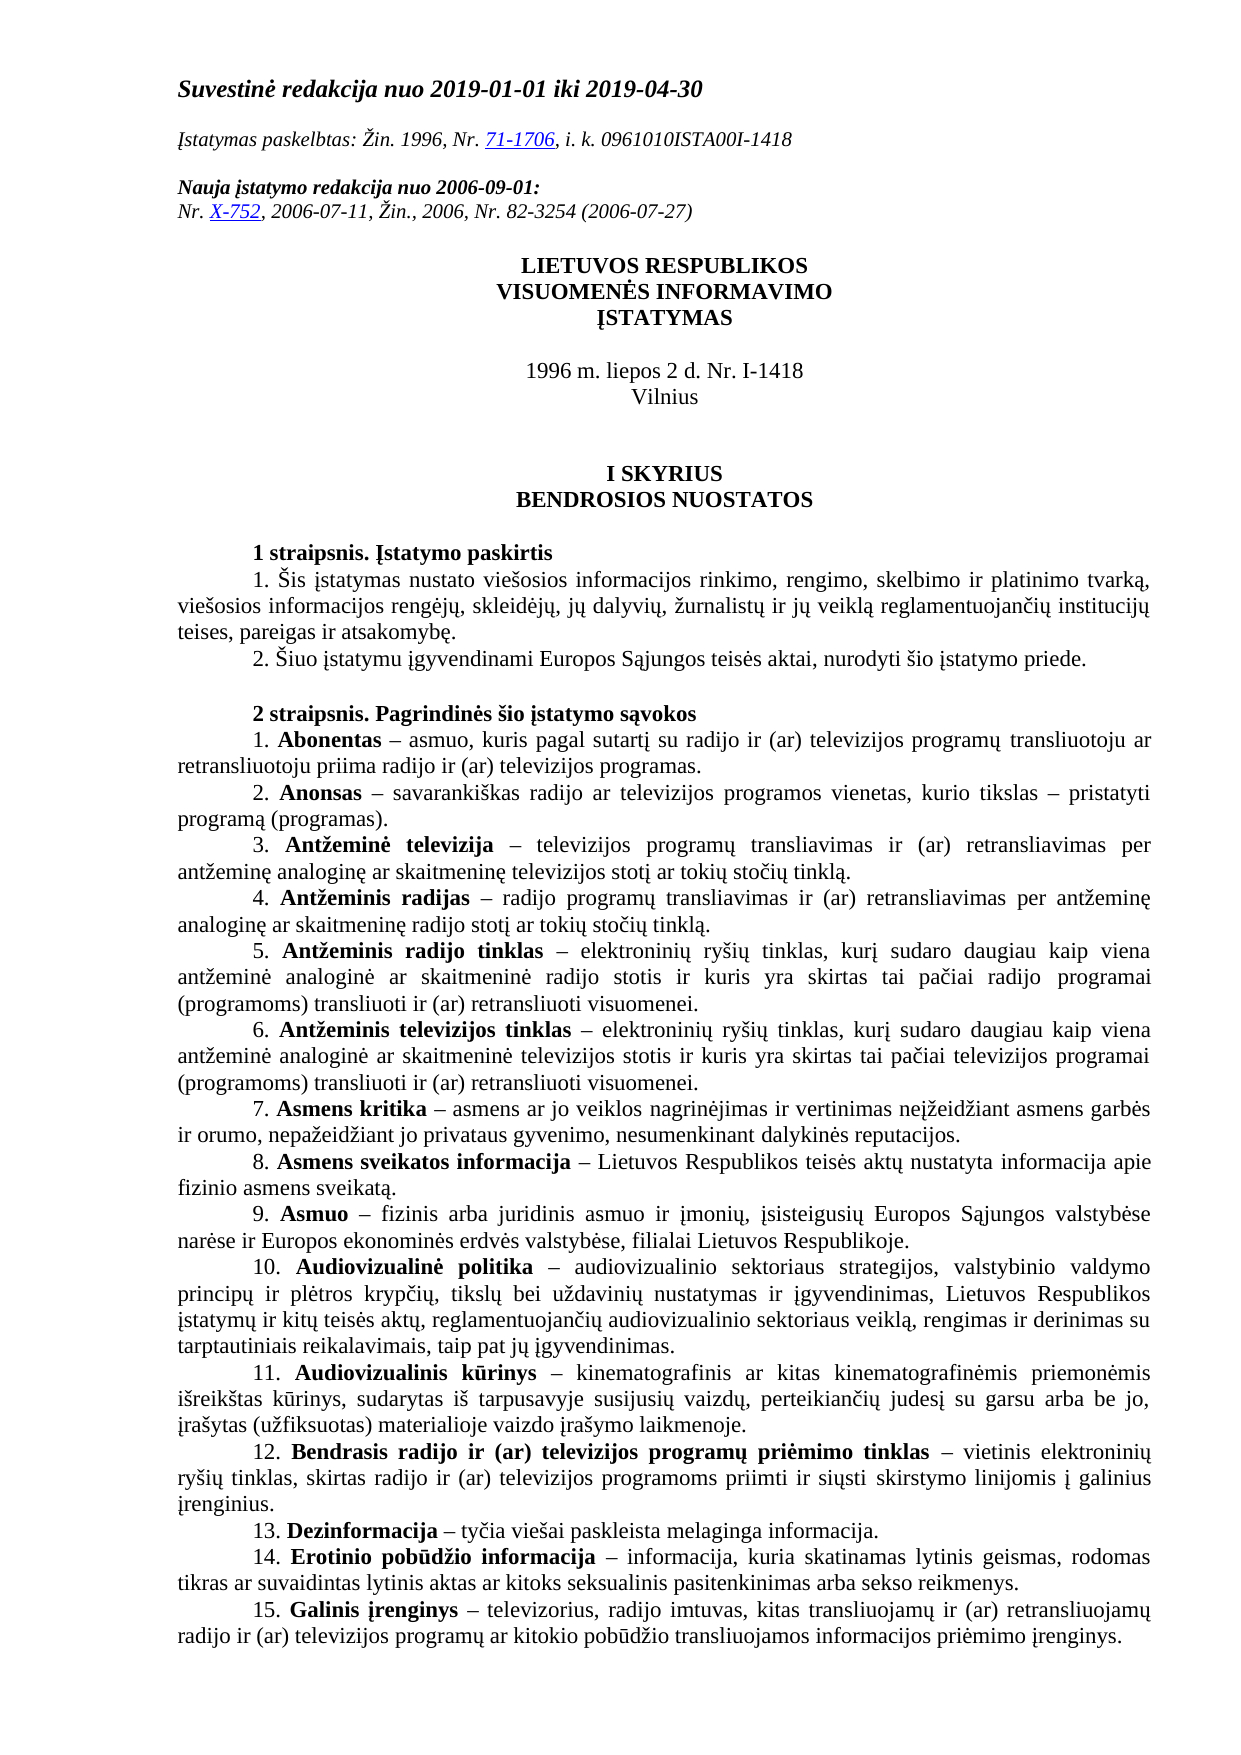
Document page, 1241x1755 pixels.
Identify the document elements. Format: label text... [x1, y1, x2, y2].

text Suvestinė redakcija nuo 2019-01-01 iki 2019-04-30 [177, 74, 1152, 103]
text 10. Audiovizualinė politika – audiovizualinio sektoriaus strategijos, valstybinio valdymo principų ir plėtros krypčių, tikslų bei uždavinių nustatymas ir įgyvendinimas, Lietuvos Respublikos įstatymų ir kitų teisės aktų, reglamentuojančių audiovizualinio sektoriaus veiklą, rengimas ir derinimas su tarptautiniais reikalavimais, taip pat jų įgyvendinimas. [177, 1253, 1152, 1359]
text 11. Audiovizualinis kūrinys – kinematografinis ar kitas kinematografinėmis priemonėmis išreikštas kūrinys, sudarytas iš tarpusavyje susijusių vaizdų, perteikiančių judesį su garsu arba be jo, įrašytas (užfiksuotas) materialioje vaizdo įrašymo laikmenoje. [177, 1359, 1152, 1438]
text 3. Antžeminė televizija – televizijos programų transliavimas ir (ar) retransliavimas per antžeminę analoginę ar skaitmeninę televizijos stotį ar tokių stočių tinklą. [177, 832, 1152, 884]
text Nr. X-752, 2006-07-11, Žin., 2006, Nr. 82-3254 (2006-07-27) [177, 199, 1152, 223]
text 1 straipsnis. Įstatymo paskirtis [177, 539, 1152, 566]
text ĮSTATYMAS [177, 304, 1152, 331]
subtitle BENDROSIOS NUOSTATOS [177, 487, 1152, 513]
subtitle I SKYRIUS [177, 460, 1152, 487]
text 14. Erotinio pobūdžio informacija – informacija, kuria skatinamas lytinis geismas, rodomas tikras ar suvaidintas lytinis aktas ar kitoks seksualinis pasitenkinimas arba sekso reikmenys. [177, 1543, 1152, 1596]
text 15. Galinis įrenginys – televizorius, radijo imtuvas, kitas transliuojamų ir (ar) retransliuojamų radijo ir (ar) televizijos programų ar kitokio pobūdžio transliuojamos informacijos priėmimo įrenginys. [177, 1596, 1152, 1648]
text 2. Anonsas – savarankiškas radijo ar televizijos programos vienetas, kurio tikslas – pristatyti programą (programas). [177, 779, 1152, 832]
text Nauja įstatymo redakcija nuo 2006-09-01: [177, 175, 1152, 199]
text 1996 m. liepos 2 d. Nr. I-1418 [177, 357, 1152, 383]
text Įstatymas paskelbtas: Žin. 1996, Nr. 71-1706, i. k. 0961010ISTA00I-1418 [177, 127, 1152, 151]
text 12. Bendrasis radijo ir (ar) televizijos programų priėmimo tinklas – vietinis elektroninių ryšių tinklas, skirtas radijo ir (ar) televizijos programoms priimti ir siųsti skirstymo linijomis į galinius įrenginius. [177, 1438, 1152, 1517]
text 8. Asmens sveikatos informacija – Lietuvos Respublikos teisės aktų nustatyta informacija apie fizinio asmens sveikatą. [177, 1148, 1152, 1201]
text 7. Asmens kritika – asmens ar jo veiklos nagrinėjimas ir vertinimas neįžeidžiant asmens garbės ir orumo, nepažeidžiant jo privataus gyvenimo, nesumenkinant dalykinės reputacijos. [177, 1095, 1152, 1148]
text 1. Abonentas – asmuo, kuris pagal sutartį su radijo ir (ar) televizijos programų transliuotoju ar retransliuotoju priima radijo ir (ar) televizijos programas. [177, 726, 1152, 779]
text 1. Šis įstatymas nustato viešosios informacijos rinkimo, rengimo, skelbimo ir platinimo tvarką, viešosios informacijos rengėjų, skleidėjų, jų dalyvių, žurnalistų ir jų veiklą reglamentuojančių institucijų teises, pareigas ir atsakomybę. [177, 566, 1152, 645]
text 4. Antžeminis radijas – radijo programų transliavimas ir (ar) retransliavimas per antžeminę analoginę ar skaitmeninę radijo stotį ar tokių stočių tinklą. [177, 884, 1152, 937]
text 13. Dezinformacija – tyčia viešai paskleista melaginga informacija. [177, 1517, 1152, 1543]
text 9. Asmuo – fizinis arba juridinis asmuo ir įmonių, įsisteigusių Europos Sąjungos valstybėse narėse ir Europos ekonominės erdvės valstybėse, filialai Lietuvos Respublikoje. [177, 1201, 1152, 1253]
text VISUOMENĖS INFORMAVIMO [177, 278, 1152, 304]
text 5. Antžeminis radijo tinklas – elektroninių ryšių tinklas, kurį sudaro daugiau kaip viena antžeminė analoginė ar skaitmeninė radijo stotis ir kuris yra skirtas tai pačiai radijo programai (programoms) transliuoti ir (ar) retransliuoti visuomenei. [177, 937, 1152, 1016]
text Vilnius [177, 383, 1152, 410]
text LIETUVOS RESPUBLIKOS [177, 252, 1152, 278]
text 2. Šiuo įstatymu įgyvendinami Europos Sąjungos teisės aktai, nurodyti šio įstatymo priede. [177, 645, 1152, 671]
text 6. Antžeminis televizijos tinklas – elektroninių ryšių tinklas, kurį sudaro daugiau kaip viena antžeminė analoginė ar skaitmeninė televizijos stotis ir kuris yra skirtas tai pačiai televizijos programai (programoms) transliuoti ir (ar) retransliuoti visuomenei. [177, 1016, 1152, 1095]
text 2 straipsnis. Pagrindinės šio įstatymo sąvokos [177, 700, 1152, 726]
